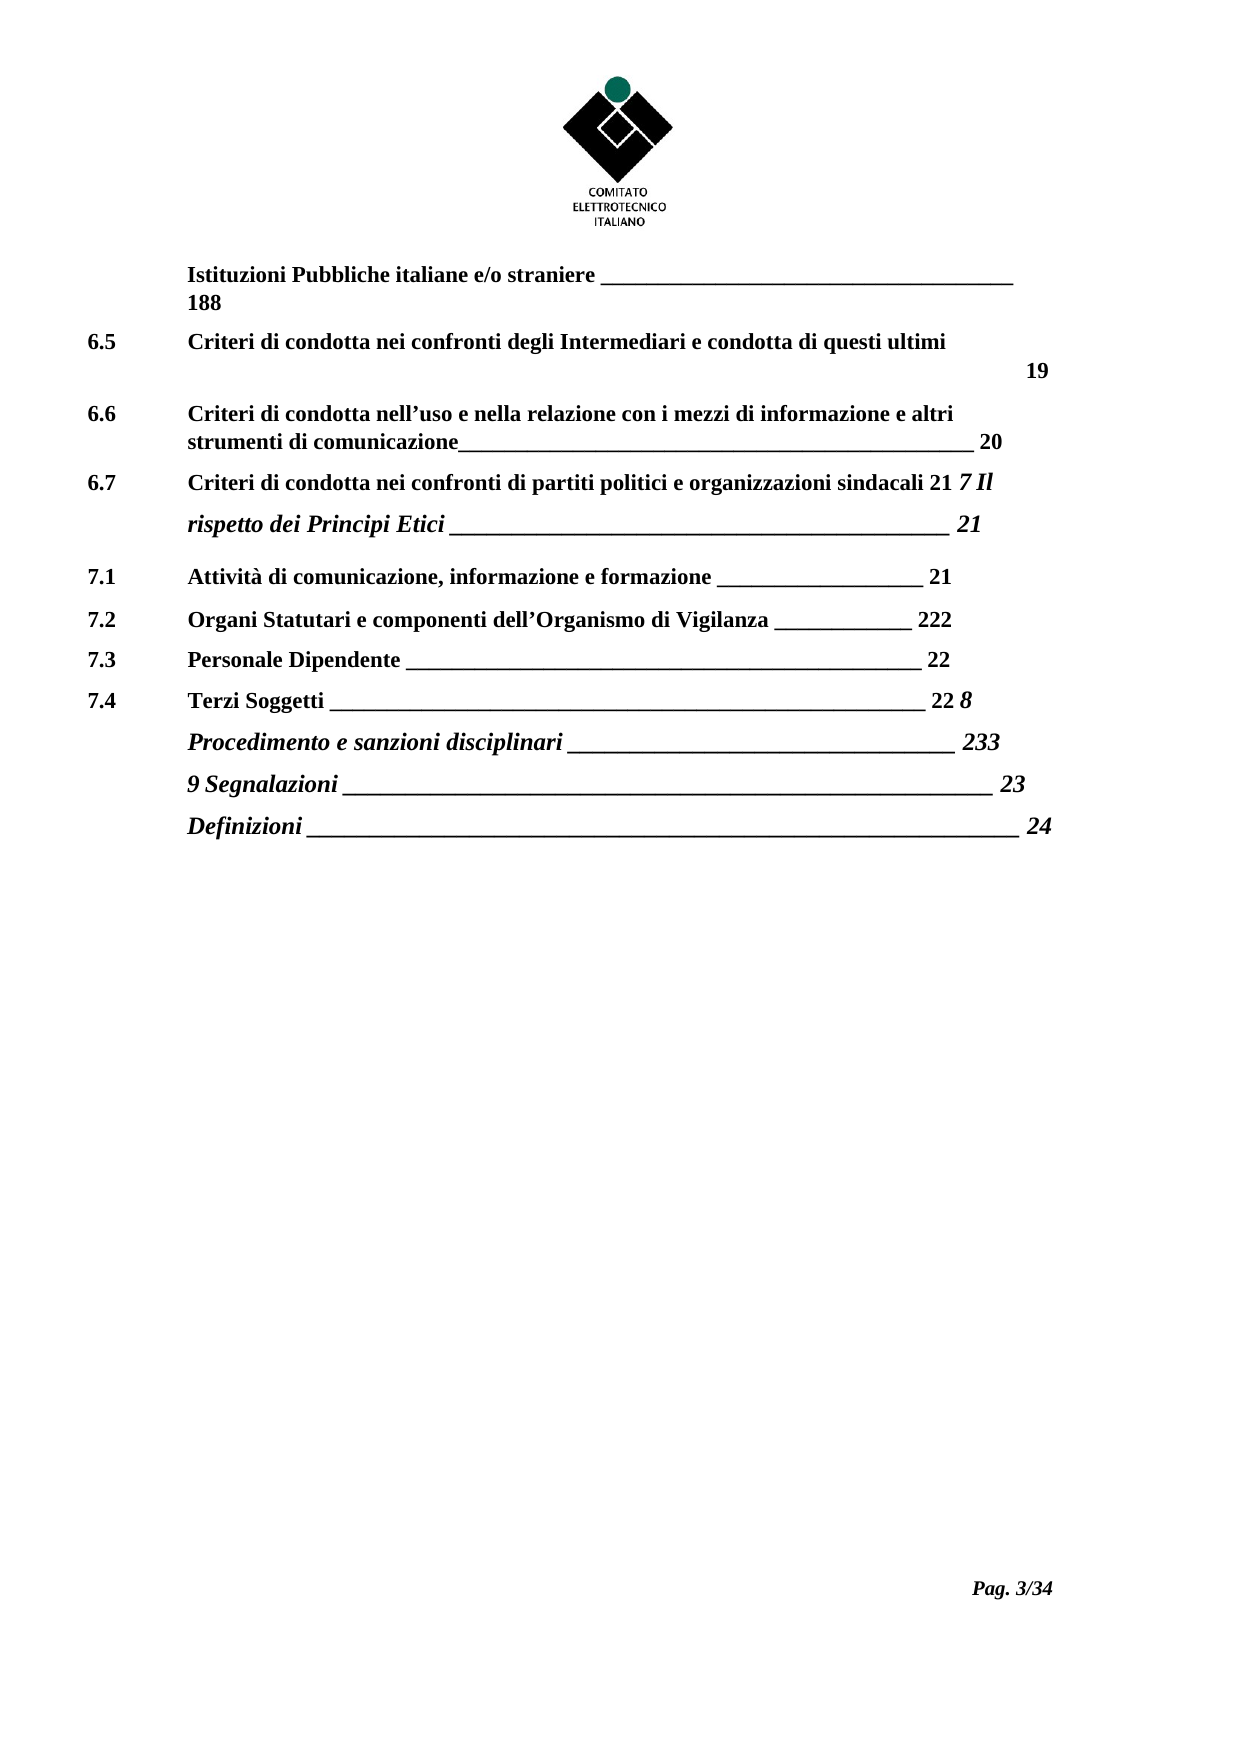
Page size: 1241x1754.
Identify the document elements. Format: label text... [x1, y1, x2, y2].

list Terzi Soggetti ____________________________________________________ 22 8 Procedimento e sanzioni disciplinari _______________________________ 233 [87, 685, 1054, 756]
list Personale Dipendente _____________________________________________ 22 [87, 645, 1054, 673]
text 9 Segnalazioni ____________________________________________________ 23 Definizioni _________________________________________________________ 24 [187, 769, 1055, 840]
text 19 [187, 356, 1054, 384]
list Criteri di condotta nell’uso e nella relazione con i mezzi di informazione e altri strumenti di comunicazione_____________________________________________ 20 [87, 400, 1054, 455]
text Istituzioni Pubbliche italiane e/o straniere ____________________________________ 188 [187, 261, 1054, 316]
list Organi Statutari e componenti dell’Organismo di Vigilanza ____________ 222 [87, 605, 1054, 633]
list Criteri di condotta nei confronti degli Intermediari e condotta di questi ultimi [87, 328, 1054, 354]
list Attività di comunicazione, informazione e formazione __________________ 21 [87, 562, 1054, 590]
list Criteri di condotta nei confronti di partiti politici e organizzazioni sindacali 21 7 Il rispetto dei Principi Etici ________________________________________ 21 [87, 467, 1054, 538]
